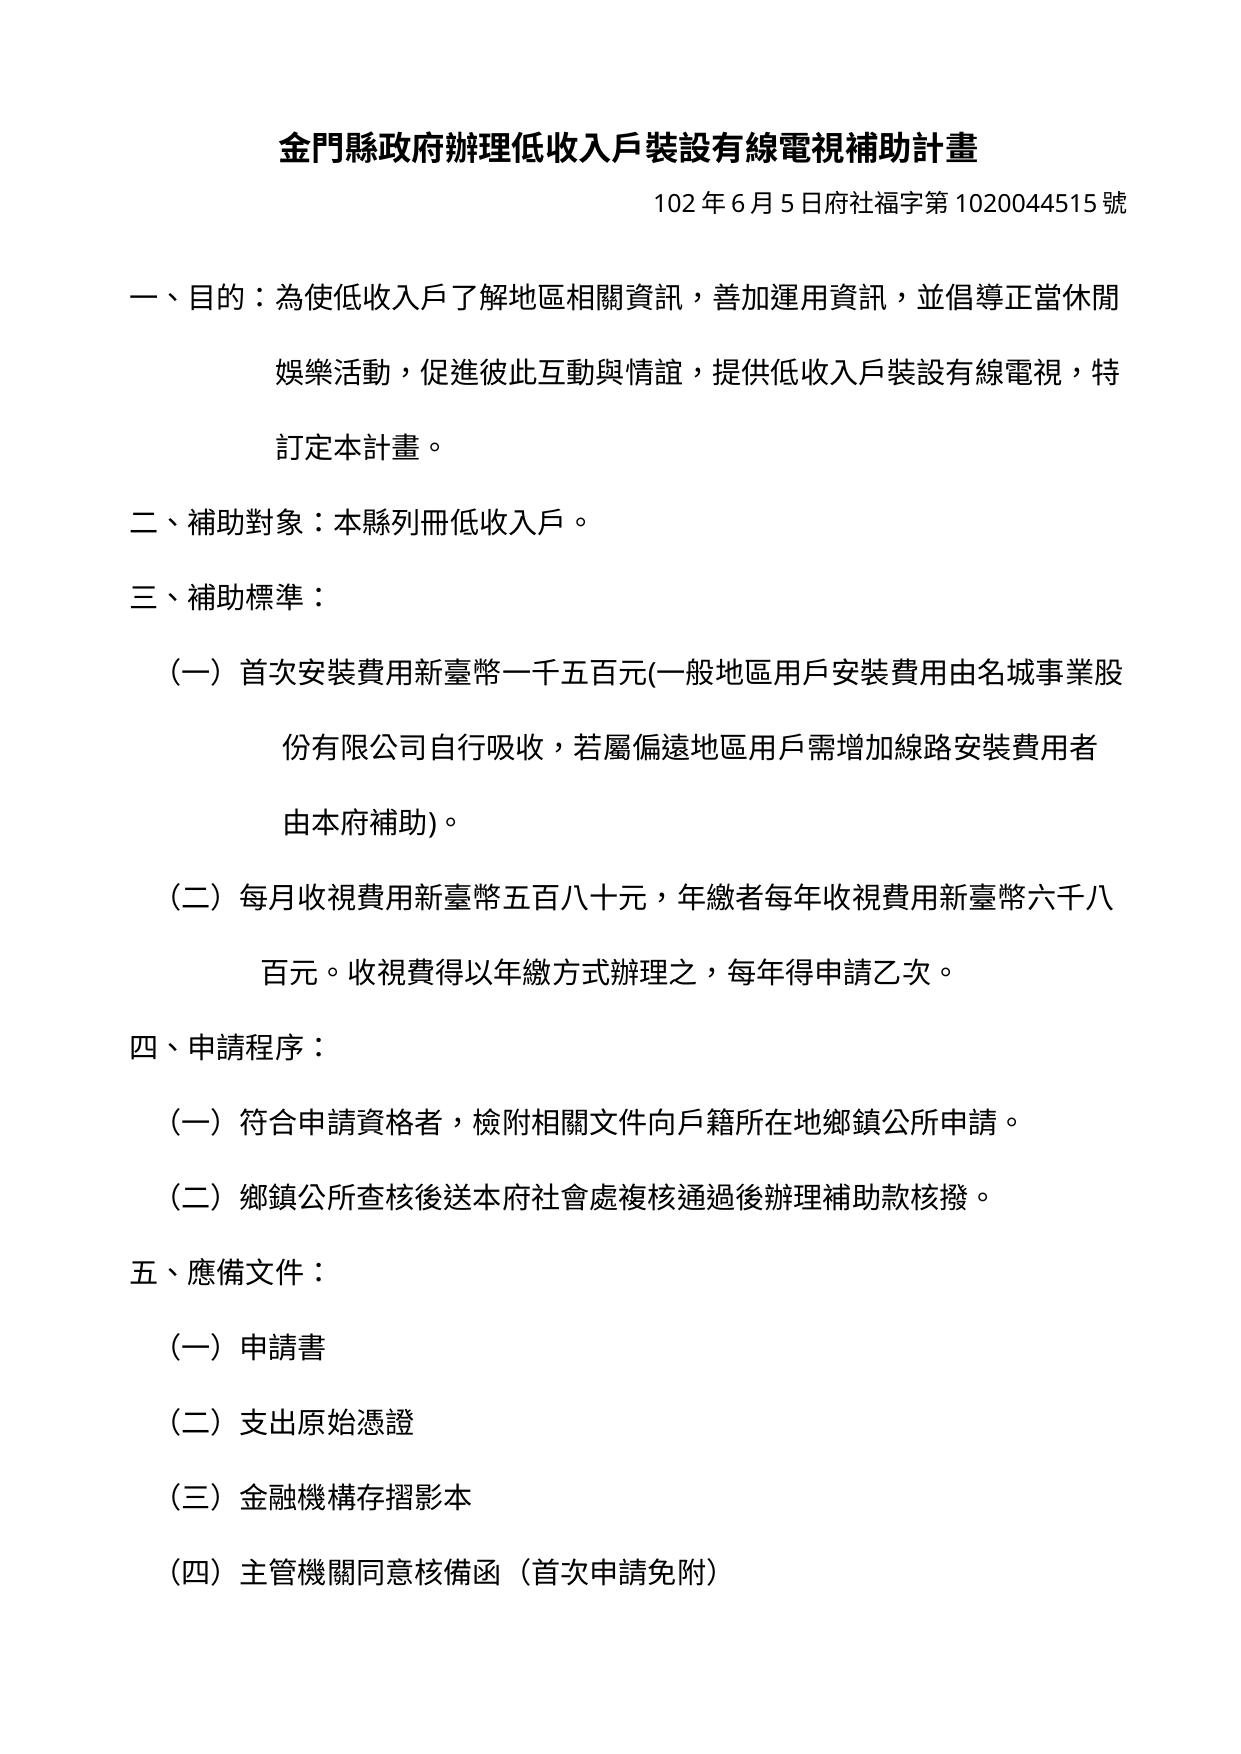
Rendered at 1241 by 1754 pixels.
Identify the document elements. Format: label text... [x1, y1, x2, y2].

text 五、應備文件： [129, 1233, 1127, 1308]
text （二）每月收視費用新臺幣五百八十元，年繳者每年收視費用新臺幣六千八百元。收視費得以年繳方式辦理之，每年得申請乙次。 [129, 858, 1127, 1008]
text 金門縣政府辦理低收入戶裝設有線電視補助計畫 [129, 108, 1127, 183]
text 一、目的：為使低收入戶了解地區相關資訊，善加運用資訊，並倡導正當休閒娛樂活動，促進彼此互動與情誼，提供低收入戶裝設有線電視，特訂定本計畫。 [129, 258, 1127, 483]
text 三、補助標準： [129, 558, 1127, 633]
text 四、申請程序： [129, 1008, 1127, 1083]
text 102年6月5日府社福字第1020044515號 [129, 183, 1127, 221]
text （一）符合申請資格者，檢附相關文件向戶籍所在地鄉鎮公所申請。 [129, 1083, 1127, 1158]
text 二、補助對象：本縣列冊低收入戶。 [129, 483, 1127, 558]
text （二）支出原始憑證 [129, 1383, 1127, 1458]
text （一）首次安裝費用新臺幣一千五百元(一般地區用戶安裝費用由名城事業股份有限公司自行吸收，若屬偏遠地區用戶需增加線路安裝費用者由本府補助)。 [129, 633, 1127, 858]
text （三）金融機構存摺影本 [129, 1458, 1127, 1533]
text （四）主管機關同意核備函（首次申請免附） [129, 1533, 1127, 1608]
text （二）鄉鎮公所查核後送本府社會處複核通過後辦理補助款核撥。 [129, 1158, 1127, 1233]
text （一）申請書 [129, 1308, 1127, 1383]
